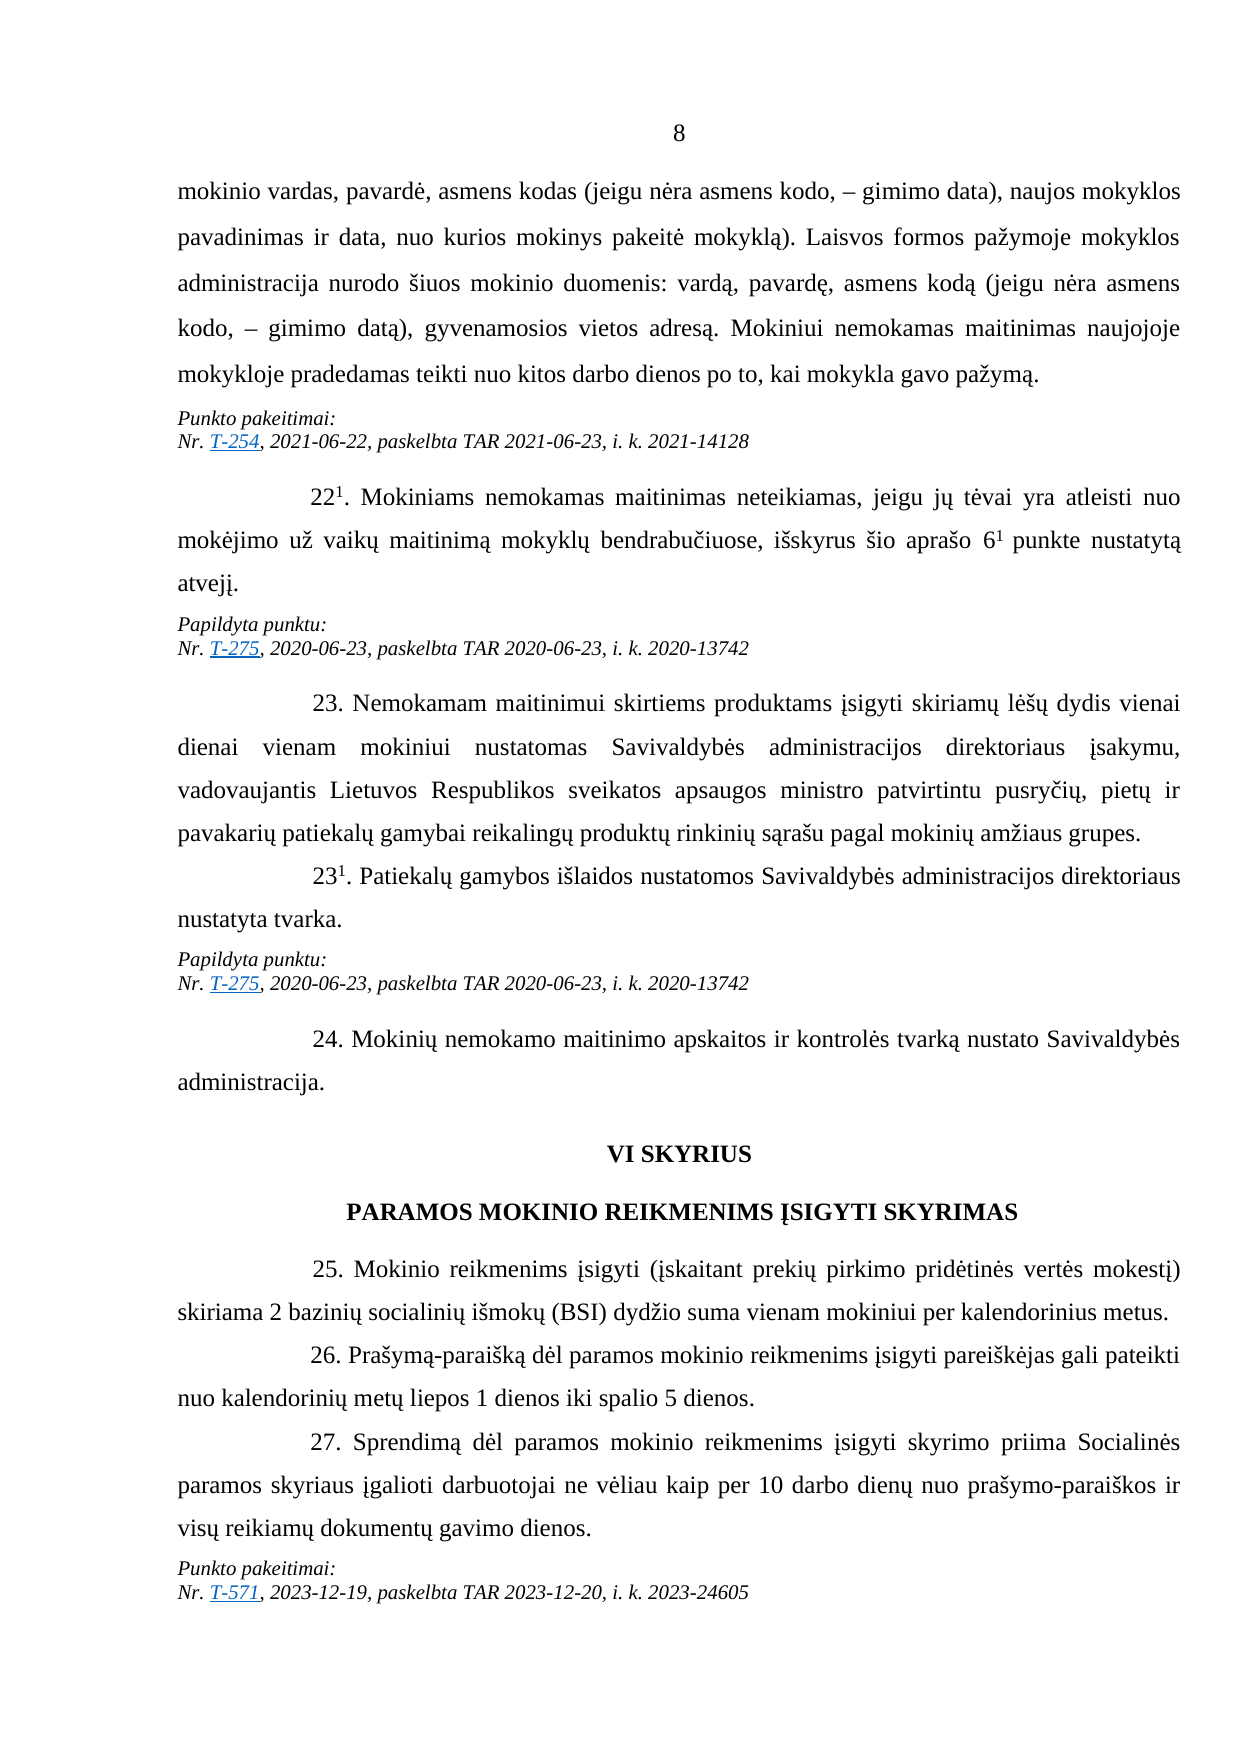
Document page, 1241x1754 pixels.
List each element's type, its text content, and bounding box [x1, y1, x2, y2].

text VI SKYRIUS [177, 1139, 1181, 1168]
text Punkto pakeitimai: [177, 1556, 1181, 1580]
text Nr. T-571, 2023-12-19, paskelbta TAR 2023-12-20, i. k. 2023-24605 [177, 1580, 1181, 1604]
text 221. Mokiniams nemokamas maitinimas neteikiamas, jeigu jų tėvai yra atleisti nuo mokėjimo už vaikų maitinimą mokyklų bendrabučiuose, išskyrus šio aprašo 61 punkte nustatytą atvejį. [177, 482, 1181, 597]
text Nr. T-275, 2020-06-23, paskelbta TAR 2020-06-23, i. k. 2020-13742 [177, 971, 1181, 995]
text Papildyta punktu: [177, 947, 1181, 971]
text 27. Sprendimą dėl paramos mokinio reikmenims įsigyti skyrimo priima Socialinės paramos skyriaus įgalioti darbuotojai ne vėliau kaip per 10 darbo dienų nuo prašymo-paraiškos ir visų reikiamų dokumentų gavimo dienos. [177, 1427, 1181, 1542]
text mokinio vardas, pavardė, asmens kodas (jeigu nėra asmens kodo, – gimimo data), naujos mokyklos pavadinimas ir data, nuo kurios mokinys pakeitė mokyklą). Laisvos formos pažymoje mokyklos administracija nurodo šiuos mokinio duomenis: vardą, pavardę, asmens kodą (jeigu nėra asmens kodo, – gimimo datą), gyvenamosios vietos adresą. Mokiniui nemokamas maitinimas naujojoje mokykloje pradedamas teikti nuo kitos darbo dienos po to, kai mokykla gavo pažymą. [177, 176, 1181, 388]
text Nr. T-275, 2020-06-23, paskelbta TAR 2020-06-23, i. k. 2020-13742 [177, 636, 1181, 660]
text PARAMOS MOKINIO REIKMENIMS ĮSIGYTI SKYRIMAS [177, 1197, 1181, 1225]
text Punkto pakeitimai: [177, 405, 1181, 429]
text 26. Prašymą-paraišką dėl paramos mokinio reikmenims įsigyti pareiškėjas gali pateikti nuo kalendorinių metų liepos 1 dienos iki spalio 5 dienos. [177, 1340, 1181, 1412]
text 23. Nemokamam maitinimui skirtiems produktams įsigyti skiriamų lėšų dydis vienai dienai vienam mokiniui nustatomas Savivaldybės administracijos direktoriaus įsakymu, vadovaujantis Lietuvos Respublikos sveikatos apsaugos ministro patvirtintu pusryčių, pietų ir pavakarių patiekalų gamybai reikalingų produktų rinkinių sąrašu pagal mokinių amžiaus grupes. [177, 688, 1181, 847]
text 24. Mokinių nemokamo maitinimo apskaitos ir kontrolės tvarką nustato Savivaldybės administracija. [177, 1024, 1181, 1096]
text Papildyta punktu: [177, 612, 1181, 636]
text 25. Mokinio reikmenims įsigyti (įskaitant prekių pirkimo pridėtinės vertės mokestį) skiriama 2 bazinių socialinių išmokų (BSI) dydžio suma vienam mokiniui per kalendorinius metus. [177, 1254, 1181, 1326]
text 231. Patiekalų gamybos išlaidos nustatomos Savivaldybės administracijos direktoriaus nustatyta tvarka. [177, 861, 1181, 933]
text Nr. T-254, 2021-06-22, paskelbta TAR 2021-06-23, i. k. 2021-14128 [177, 429, 1181, 453]
